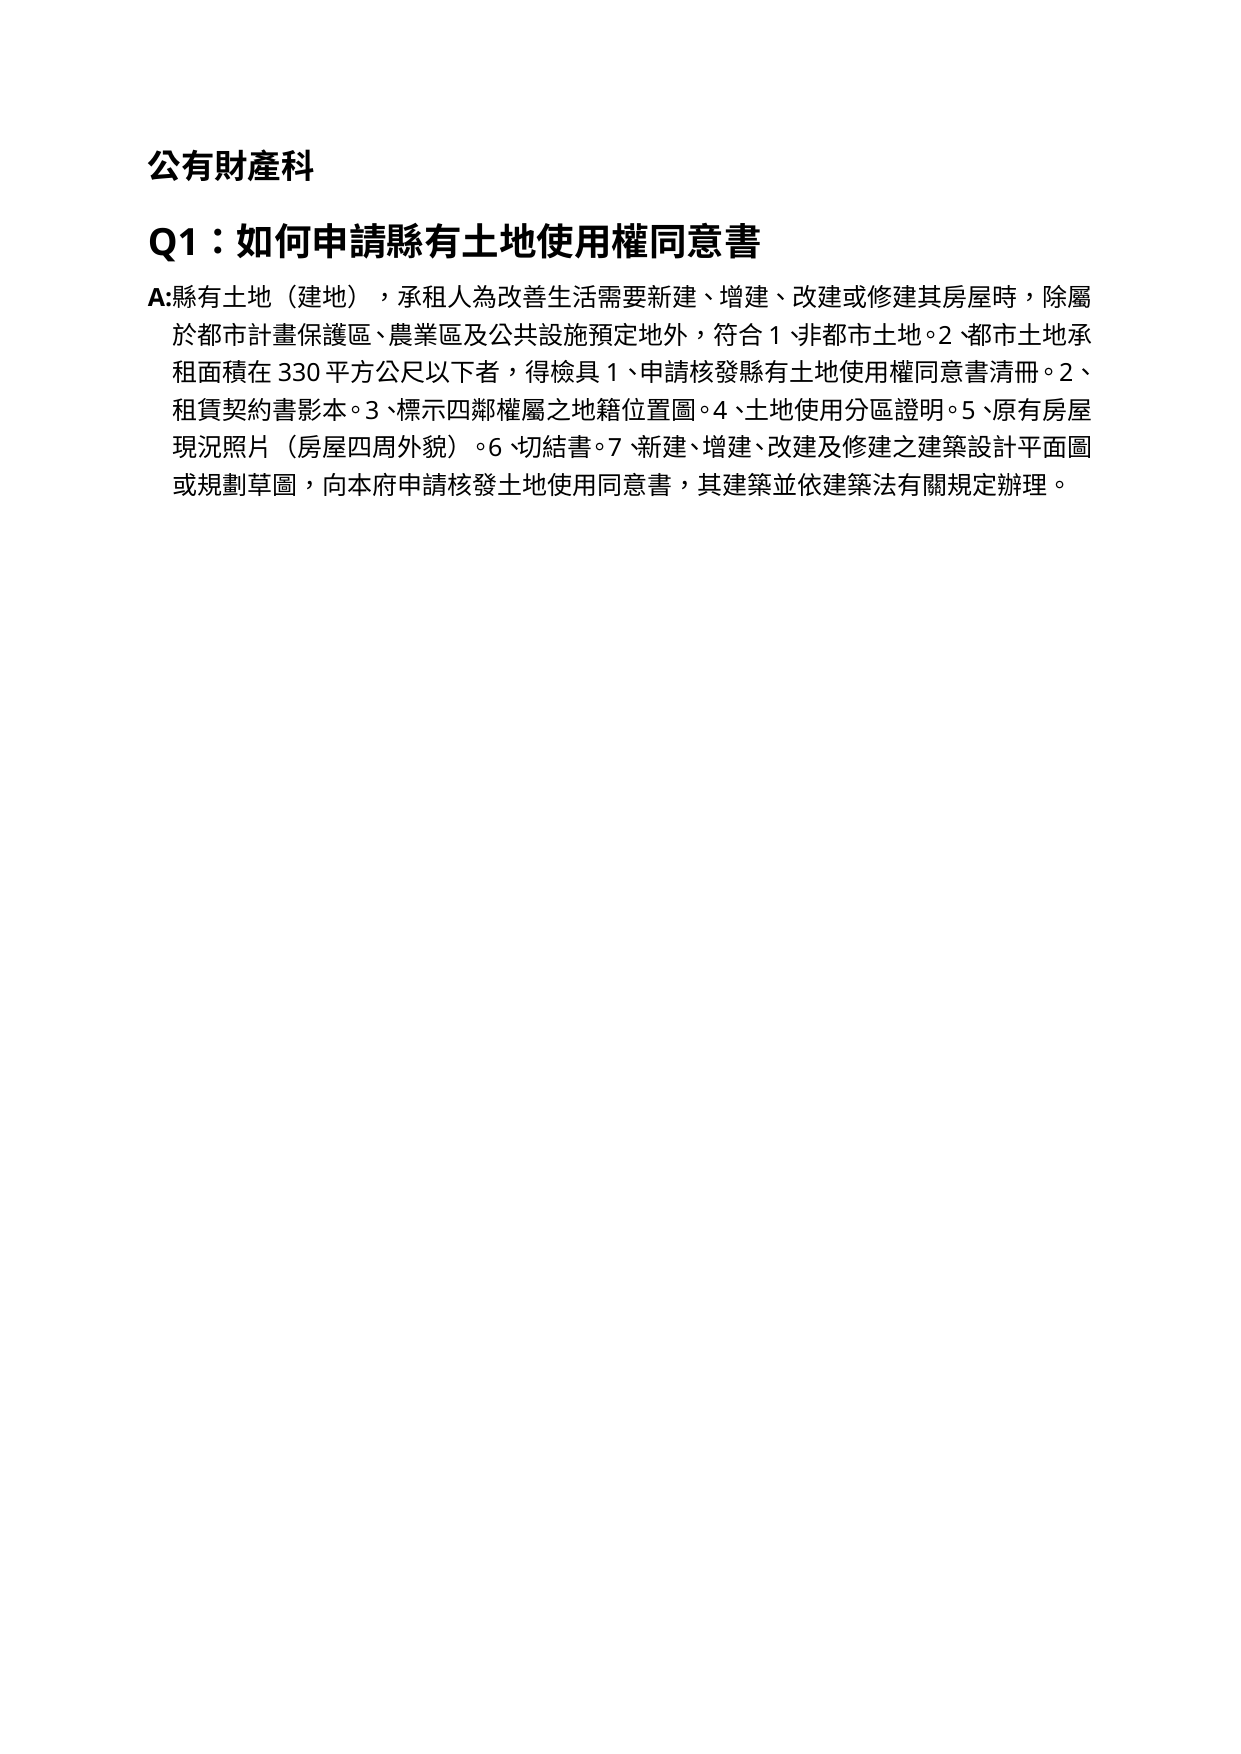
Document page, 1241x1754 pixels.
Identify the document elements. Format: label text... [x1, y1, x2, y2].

text 公有財產科 [148, 127, 1092, 202]
text A:縣有土地（建地），承租人為改善生活需要新建、增建、改建或修建其房屋時，除屬於都市計畫保護區、農業區及公共設施預定地外，符合1、非都市土地。2、都市土地承租面積在330平方公尺以下者，得檢具1、申請核發縣有土地使用權同意書清冊。2、租賃契約書影本。3、標示四鄰權屬之地籍位置圖。4、土地使用分區證明。5、原有房屋現況照片（房屋四周外貌）。6、切結書。7、新建、增建、改建及修建之建築設計平面圖或規劃草圖，向本府申請核發土地使用同意書，其建築並依建築法有關規定辦理。 [148, 277, 1092, 502]
text Q1：如何申請縣有土地使用權同意書 [148, 202, 1092, 277]
